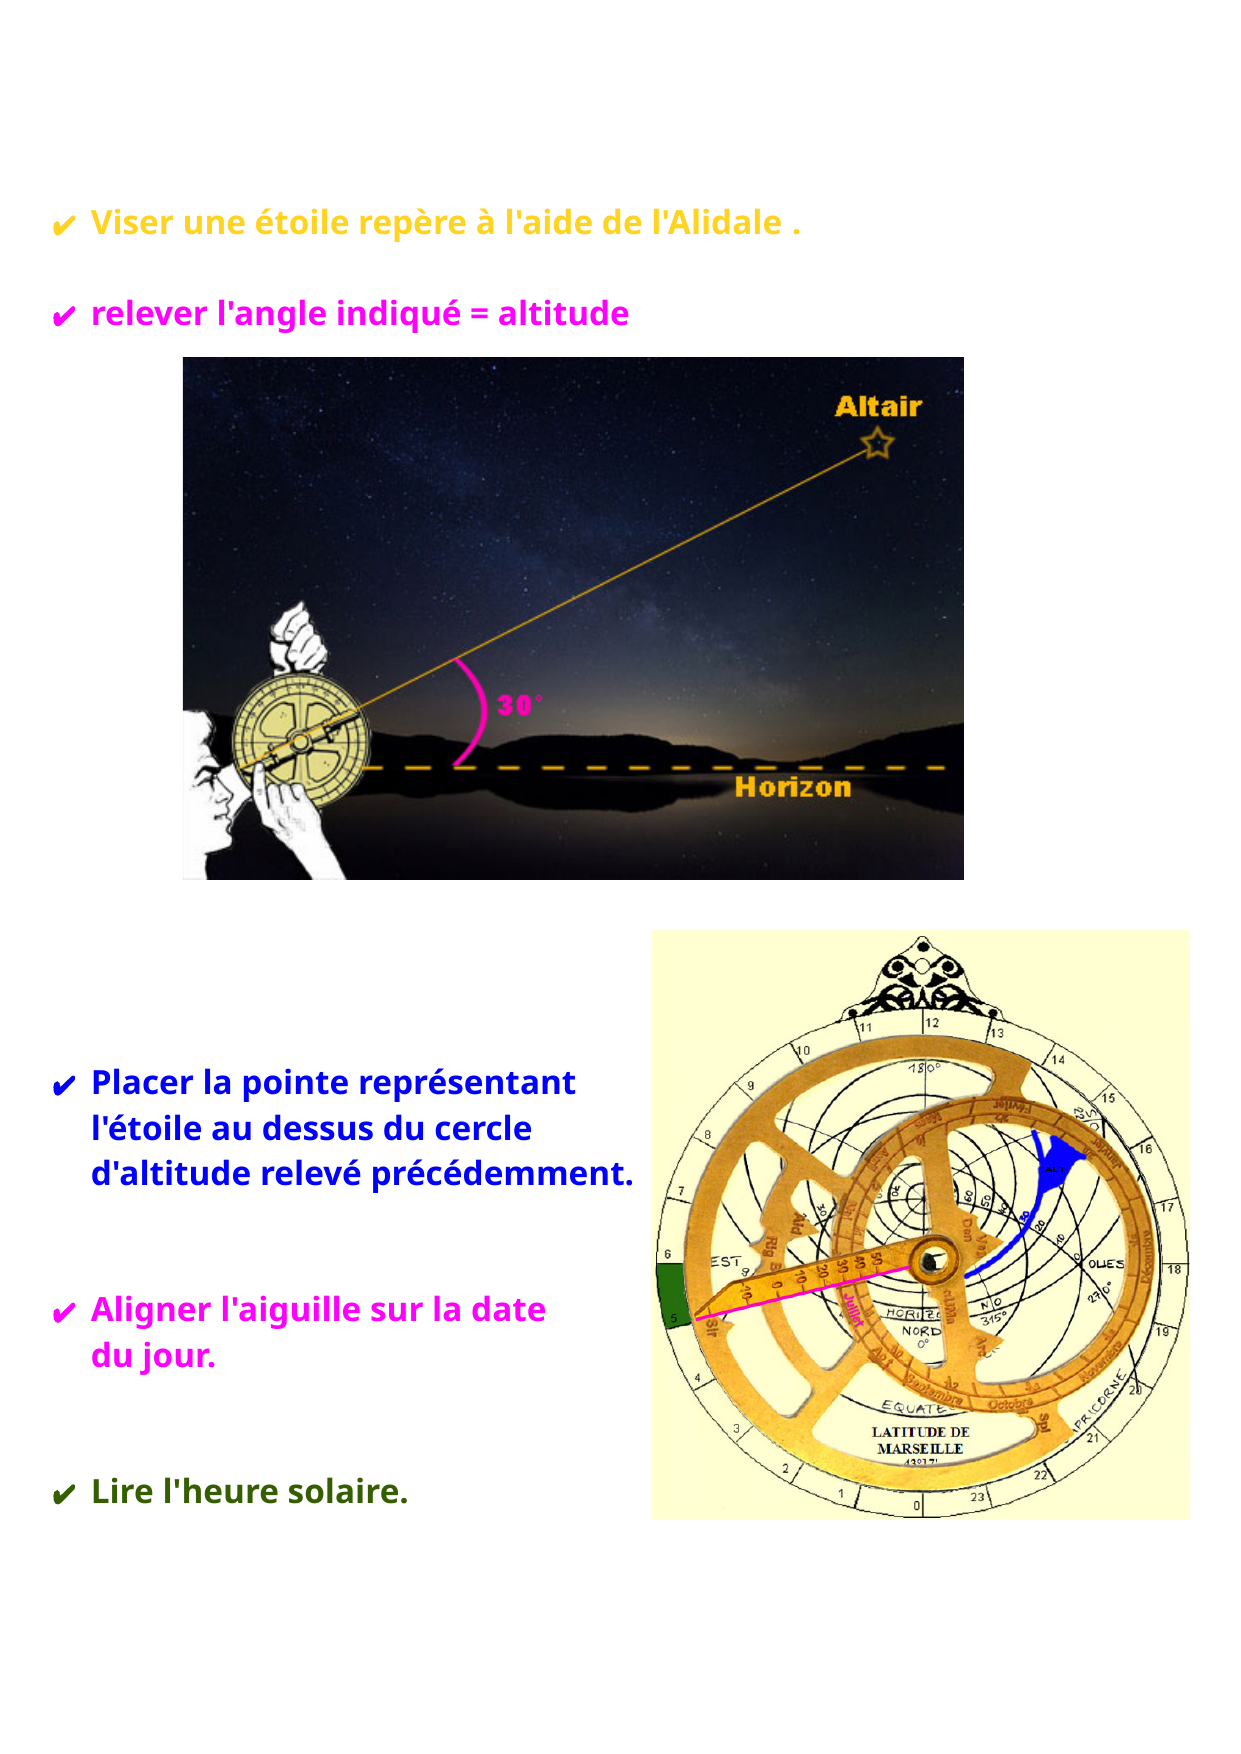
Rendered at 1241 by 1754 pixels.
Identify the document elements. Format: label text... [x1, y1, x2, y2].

list [1190, 1468, 1225, 1513]
list [1190, 1150, 1225, 1195]
list [1190, 1104, 1225, 1150]
list relever l'angle indiqué = altitude [53, 289, 1225, 335]
list Aligner l'aiguille sur la date [53, 1286, 650, 1331]
list [1190, 1286, 1225, 1331]
list Placer la pointe représentant [53, 1059, 650, 1104]
list d'altitude relevé précédemment. [53, 1150, 650, 1195]
picture [650, 930, 1190, 1520]
list Viser une étoile repère à l'aide de l'Alidale . [53, 199, 1225, 244]
list [1190, 1059, 1225, 1104]
list du jour. [53, 1331, 650, 1377]
list Lire l'heure solaire. [53, 1468, 650, 1513]
list [1190, 1331, 1225, 1377]
list l'étoile au dessus du cercle [53, 1104, 650, 1150]
picture [182, 357, 964, 880]
